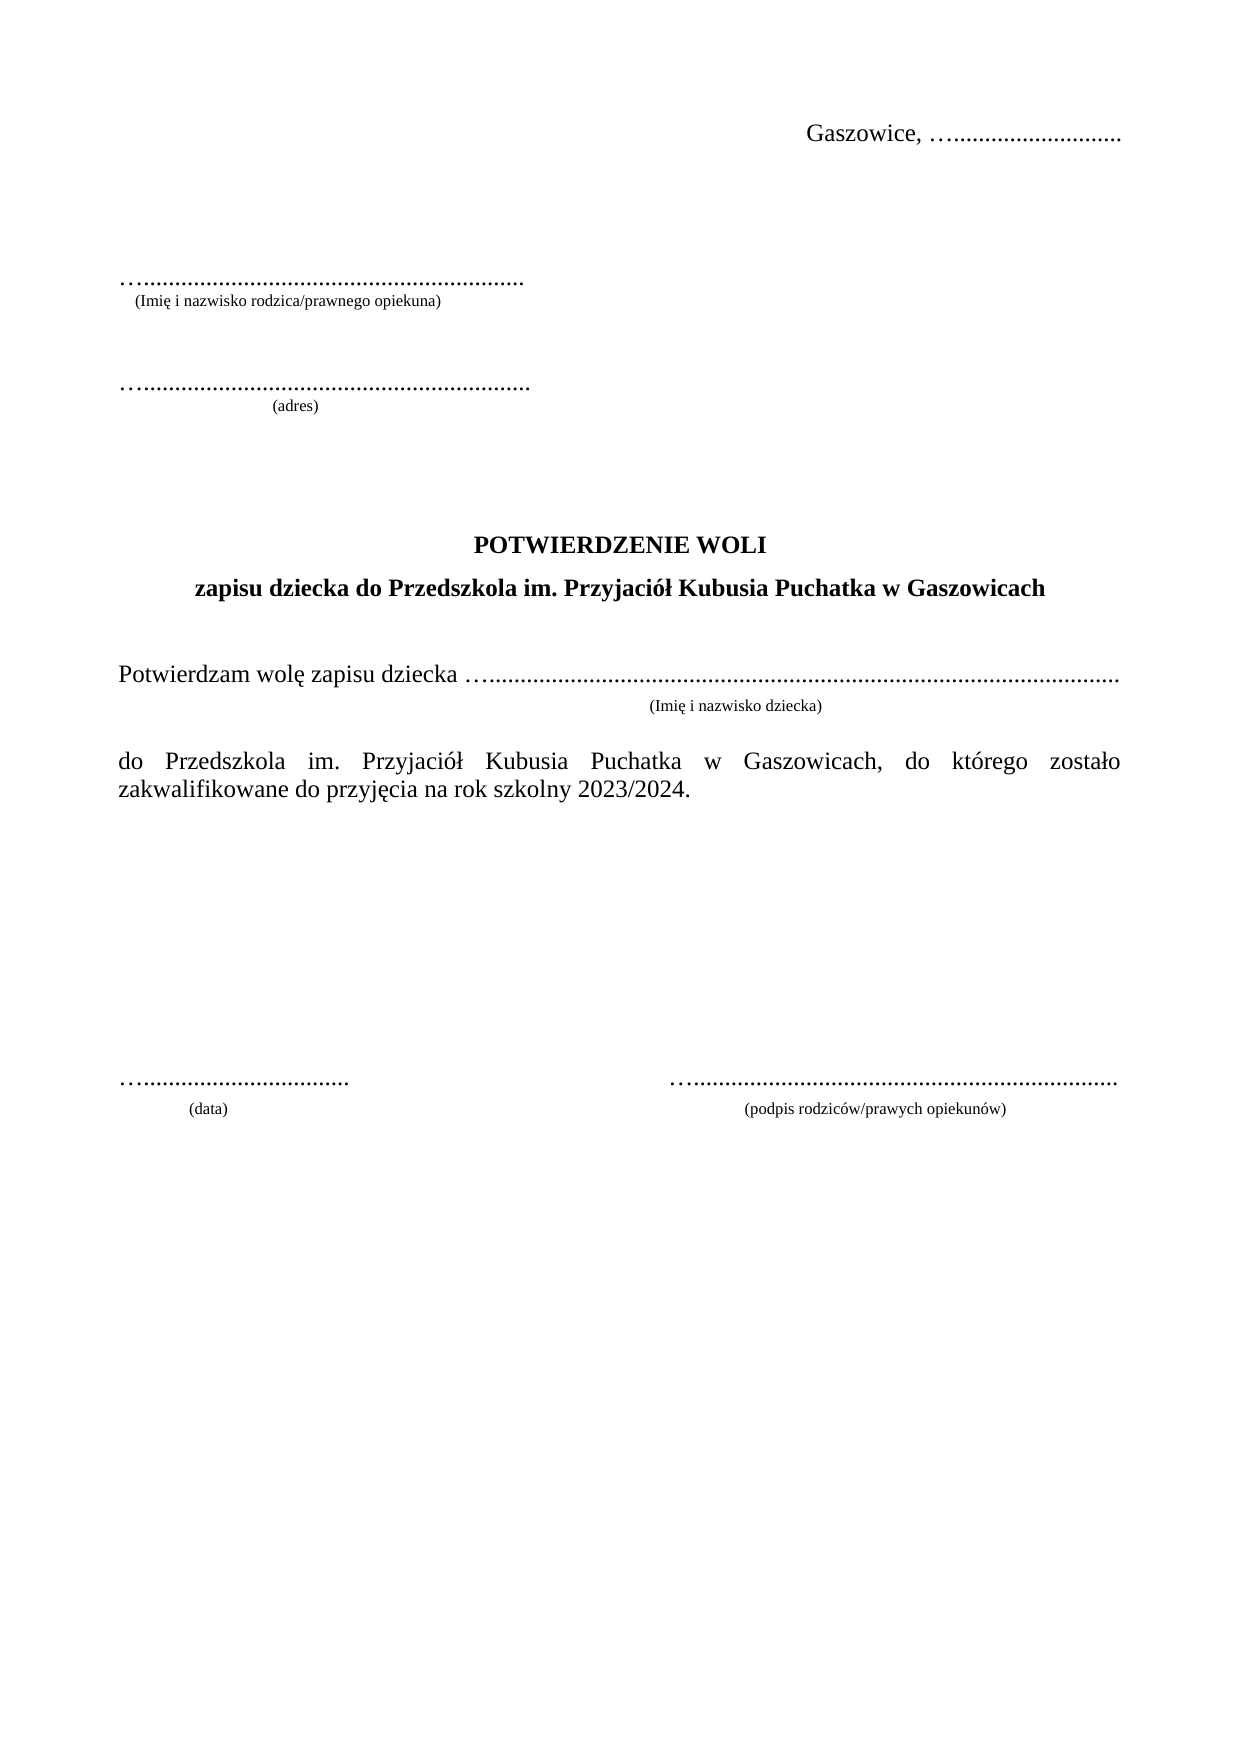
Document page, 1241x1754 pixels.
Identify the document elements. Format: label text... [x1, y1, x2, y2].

text …................................. ….................................................................... [118, 1062, 1122, 1091]
text zapisu dziecka do Przedszkola im. Przyjaciół Kubusia Puchatka w Gaszowicach [118, 573, 1122, 602]
text (Imię i nazwisko rodzica/prawnego opiekuna) [118, 291, 1122, 310]
text (adres) [118, 396, 1122, 415]
text Gaszowice, …........................... [118, 118, 1122, 147]
text …............................................................. [118, 262, 1122, 291]
text do Przedszkola im. Przyjaciół Kubusia Puchatka w Gaszowicach, do którego zostało zakwalifikowane do przyjęcia na rok szkolny 2023/2024. [118, 746, 1122, 803]
text (data) (podpis rodziców/prawych opiekunów) [118, 1091, 1122, 1119]
text Potwierdzam wolę zapisu dziecka …..................................................................................................... [118, 659, 1122, 688]
text (Imię i nazwisko dziecka) [118, 688, 1122, 717]
text ….............................................................. [118, 367, 1122, 396]
text POTWIERDZENIE WOLI [118, 530, 1122, 559]
